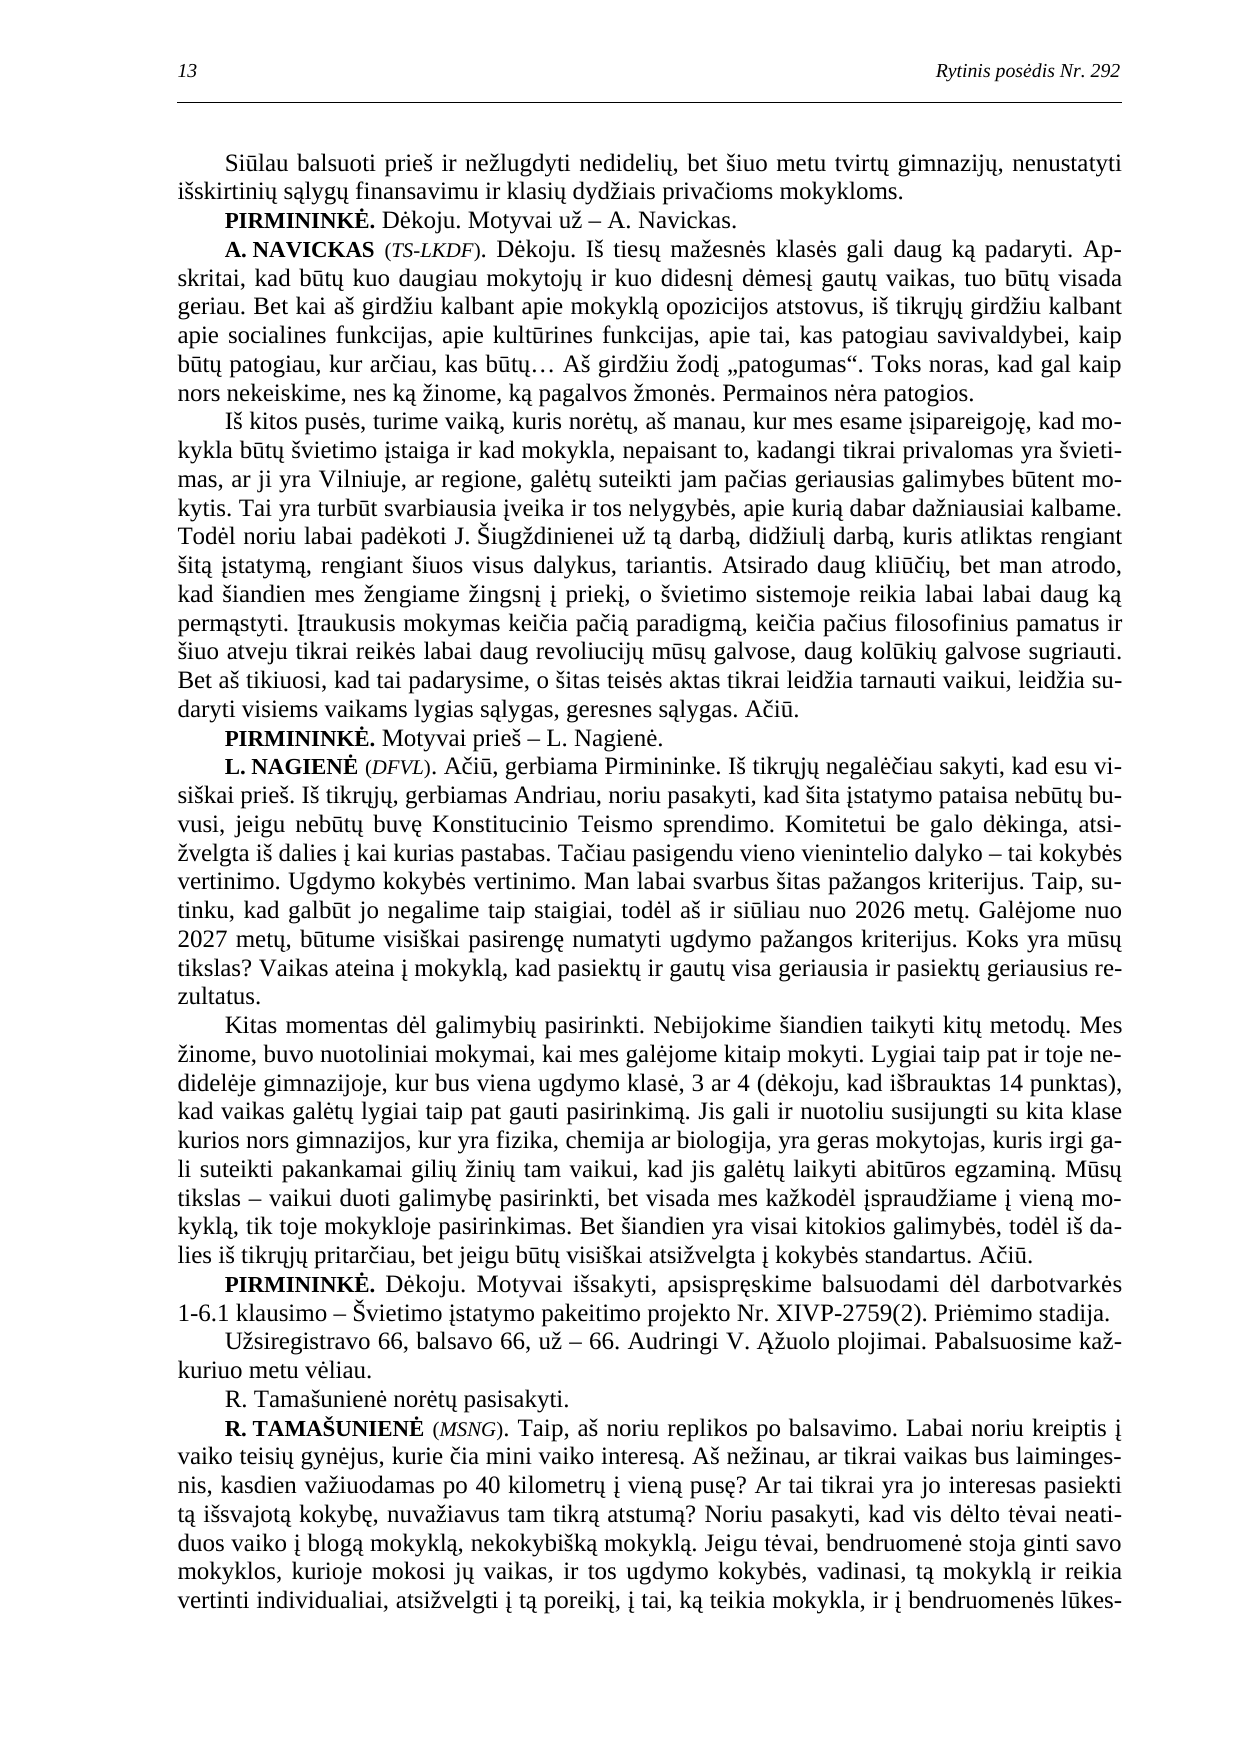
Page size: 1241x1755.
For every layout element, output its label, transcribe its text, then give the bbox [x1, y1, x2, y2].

text R. TAMAŠUNIENĖ (MSNG). Taip, aš no­riu re­pli­kos po bal­sa­vi­mo. La­bai no­riu kreip­tis į vai­ko tei­sių gy­nė­jus, ku­rie čia mi­ni vai­ko in­te­re­są. Aš ne­ži­nau, ar tik­rai vai­kas bus lai­min­ges­nis, kas­dien va­žiuo­da­mas po 40 ki­lo­met­rų į vie­ną pu­sę? Ar tai tik­rai yra jo in­te­re­sas pa­siek­ti tą iš­sva­jo­tą ko­ky­bę, nu­va­žia­vus tam tik­rą at­stu­mą? No­riu pa­sa­ky­ti, kad vis dėl­to tė­vai ne­ati­duos vai­ko į blo­gą mo­kyk­lą, ne­ko­ky­biš­ką mo­kyk­lą. Jei­gu tė­vai, ben­druo­me­nė sto­ja gin­ti sa­vo mo­kyk­los, ku­rio­je mo­ko­si jų vai­kas, ir tos ug­dy­mo ko­ky­bės, va­di­na­si, tą mo­kyk­lą ir rei­kia ver­tin­ti in­di­vi­du­a­liai, at­si­žvelg­ti į tą po­rei­kį, į tai, ką tei­kia mo­kyk­la, ir į ben­druo­me­nės lū­kes­ [177, 1413, 1122, 1614]
text Iš ki­tos pu­sės, tu­ri­me vai­ką, ku­ris no­rė­tų, aš ma­nau, kur mes esa­me įsi­pa­rei­go­ję, kad mo­kyk­la bū­tų švie­ti­mo įstai­ga ir kad mo­kyk­la, ne­pai­sant to, ka­dan­gi tik­rai pri­va­lo­mas yra švie­ti­mas, ar ji yra Vil­niu­je, ar re­gio­ne, ga­lė­tų su­teik­ti jam pa­čias ge­riau­sias ga­li­my­bes bū­tent mo­ky­tis. Tai yra tur­būt svar­biau­sia įvei­ka ir tos ne­ly­gy­bės, apie ku­rią da­bar daž­niau­siai kal­ba­me. To­dėl no­riu la­bai pa­dė­ko­ti J. Šiugž­di­nie­nei už tą dar­bą, di­džiu­lį dar­bą, ku­ris at­lik­tas ren­giant ši­tą įsta­ty­mą, ren­giant šiuos vi­sus da­ly­kus, ta­rian­tis. At­si­ra­do daug kliū­čių, bet man at­ro­do, kad šian­dien mes žen­gia­me žings­nį į prie­kį, o švie­ti­mo sis­te­mo­je rei­kia la­bai la­bai daug ką per­mąs­ty­ti. Įtrau­ku­sis mo­ky­mas kei­čia pa­čią pa­ra­dig­mą, kei­čia pa­čius fi­lo­so­fi­nius pa­ma­tus ir šiuo at­ve­ju tik­rai rei­kės la­bai daug re­vo­liu­ci­jų mū­sų gal­vo­se, daug ko­lū­kių gal­vo­se su­griau­ti. Bet aš ti­kiuo­si, kad tai pa­da­ry­si­me, o ši­tas tei­sės ak­tas tik­rai lei­džia tar­nau­ti vai­kui, lei­džia su­da­ry­ti vi­siems vai­kams ly­gias są­ly­gas, ge­res­nes są­ly­gas. Ačiū. [177, 406, 1122, 723]
text L. NAGIENĖ (DFVL). Ačiū, ger­bia­ma Pir­mi­nin­ke. Iš tik­rų­jų ne­ga­lė­čiau sa­ky­ti, kad esu vi­siš­kai prieš. Iš tik­rų­jų, ger­bia­mas An­driau, no­riu pa­sa­ky­ti, kad ši­ta įsta­ty­mo pa­tai­sa ne­bū­tų bu­vu­si, jei­gu ne­bū­tų bu­vę Kon­sti­tu­ci­nio Teis­mo spren­di­mo. Ko­mi­te­tui be ga­lo dė­kin­ga, at­si­žvelg­ta iš da­lies į kai ku­rias pa­sta­bas. Ta­čiau pa­si­gen­du vie­no vie­nin­te­lio da­ly­ko – tai ko­ky­bės ver­ti­ni­mo. Ug­dy­mo ko­ky­bės ver­ti­ni­mo. Man la­bai svar­bus ši­tas pa­žan­gos kri­te­ri­jus. Taip, su­tin­ku, kad gal­būt jo ne­ga­li­me taip stai­giai, to­dėl aš ir siū­liau nuo 2026 me­tų. Ga­lė­jo­me nuo 2027 me­tų, bū­tu­me vi­siš­kai pa­si­ren­gę nu­ma­ty­ti ug­dy­mo pa­žan­gos kri­te­ri­jus. Koks yra mū­sų tiks­las? Vai­kas at­ei­na į mo­kyk­lą, kad pa­siek­tų ir gau­tų vi­sa ge­riau­sia ir pa­siek­tų ge­riau­sius re­zul­ta­tus. [177, 751, 1122, 1010]
text R. Ta­ma­šu­nie­nė no­rė­tų pa­si­sa­ky­ti. [177, 1384, 1122, 1413]
text A. NAVICKAS (TS-LKDF). Dė­ko­ju. Iš tie­sų ma­žes­nės kla­sės ga­li daug ką pa­da­ry­ti. Ap­skri­tai, kad bū­tų kuo dau­giau mo­ky­to­jų ir kuo di­des­nį dė­me­sį gau­tų vai­kas, tuo bū­tų vi­sa­da ge­riau. Bet kai aš gir­džiu kal­bant apie mo­kyk­lą opo­zi­ci­jos at­sto­vus, iš tik­rų­jų gir­džiu kal­bant apie so­cia­li­nes funk­ci­jas, apie kul­tū­ri­nes funk­ci­jas, apie tai, kas pa­to­giau sa­vi­val­dy­bei, kaip bū­tų pa­to­giau, kur ar­čiau, kas bū­tų… Aš gir­džiu žo­dį „pa­to­gu­mas“. Toks no­ras, kad gal kaip nors ne­keis­ki­me, nes ką ži­no­me, ką pa­gal­vos žmo­nės. Per­mai­nos nė­ra pa­to­gios. [177, 234, 1122, 406]
text Siū­lau bal­suo­ti prieš ir ne­žlug­dy­ti ne­di­de­lių, bet šiuo me­tu tvir­tų gim­na­zi­jų, ne­nu­sta­ty­ti iš­skir­ti­nių są­ly­gų fi­nan­sa­vi­mu ir kla­sių dy­džiais pri­va­čioms mo­kyk­loms. [177, 148, 1122, 205]
text Ki­tas mo­men­tas dėl ga­li­my­bių pa­si­rink­ti. Ne­bi­jo­ki­me šian­dien tai­ky­ti ki­tų me­to­dų. Mes ži­no­me, bu­vo nuo­to­li­niai mo­ky­mai, kai mes ga­lė­jo­me ki­taip mo­ky­ti. Ly­giai taip pat ir to­je ne­di­de­lė­je gim­na­zi­jo­je, kur bus vie­na ug­dy­mo kla­sė, 3 ar 4 (dė­ko­ju, kad iš­brauk­tas 14 punk­tas), kad vai­kas ga­lė­tų ly­giai taip pat gau­ti pa­si­rin­ki­mą. Jis ga­li ir nuo­to­liu su­si­jung­ti su ki­ta kla­se ku­rios nors gim­na­zi­jos, kur yra fi­zi­ka, che­mi­ja ar bio­lo­gi­ja, yra ge­ras mo­ky­to­jas, ku­ris ir­gi ga­li su­teik­ti pa­kan­ka­mai gi­lių ži­nių tam vai­kui, kad jis ga­lė­tų lai­ky­ti abi­tū­ros eg­za­mi­ną. Mū­sų tiks­las – vai­kui duo­ti ga­li­my­bę pa­si­rink­ti, bet vi­sa­da mes kaž­ko­dėl įsprau­džia­me į vie­ną mo­kyk­lą, tik to­je mo­kyk­lo­je pa­si­rin­ki­mas. Bet šian­dien yra vi­sai ki­to­kios ga­li­my­bės, to­dėl iš da­lies iš tik­rų­jų pri­tar­čiau, bet jei­gu bū­tų vi­siš­kai at­si­žvelg­ta į ko­ky­bės stan­dar­tus. Ačiū. [177, 1010, 1122, 1269]
text PIRMININKĖ. Dė­ko­ju. Mo­ty­vai už – A. Na­vic­kas. [177, 205, 1122, 234]
text Už­si­re­gist­ra­vo 66, bal­sa­vo 66, už – 66. Aud­rin­gi V. Ąžuo­lo plo­ji­mai. Pa­bal­suo­si­me kaž­ku­riuo me­tu vė­liau. [177, 1326, 1122, 1384]
text PIRMININKĖ. Dė­ko­ju. Mo­ty­vai iš­sa­ky­ti, ap­si­spręs­ki­me bal­suo­da­mi dėl dar­bo­tvarkės 1-6.1 klau­si­mo – Švie­ti­mo įsta­ty­mo pa­kei­ti­mo pro­jek­to Nr. XIVP-2759(2). Pri­ėmi­mo sta­di­ja. [177, 1269, 1122, 1326]
text PIRMININKĖ. Mo­ty­vai prieš – L. Na­gie­nė. [177, 723, 1122, 751]
